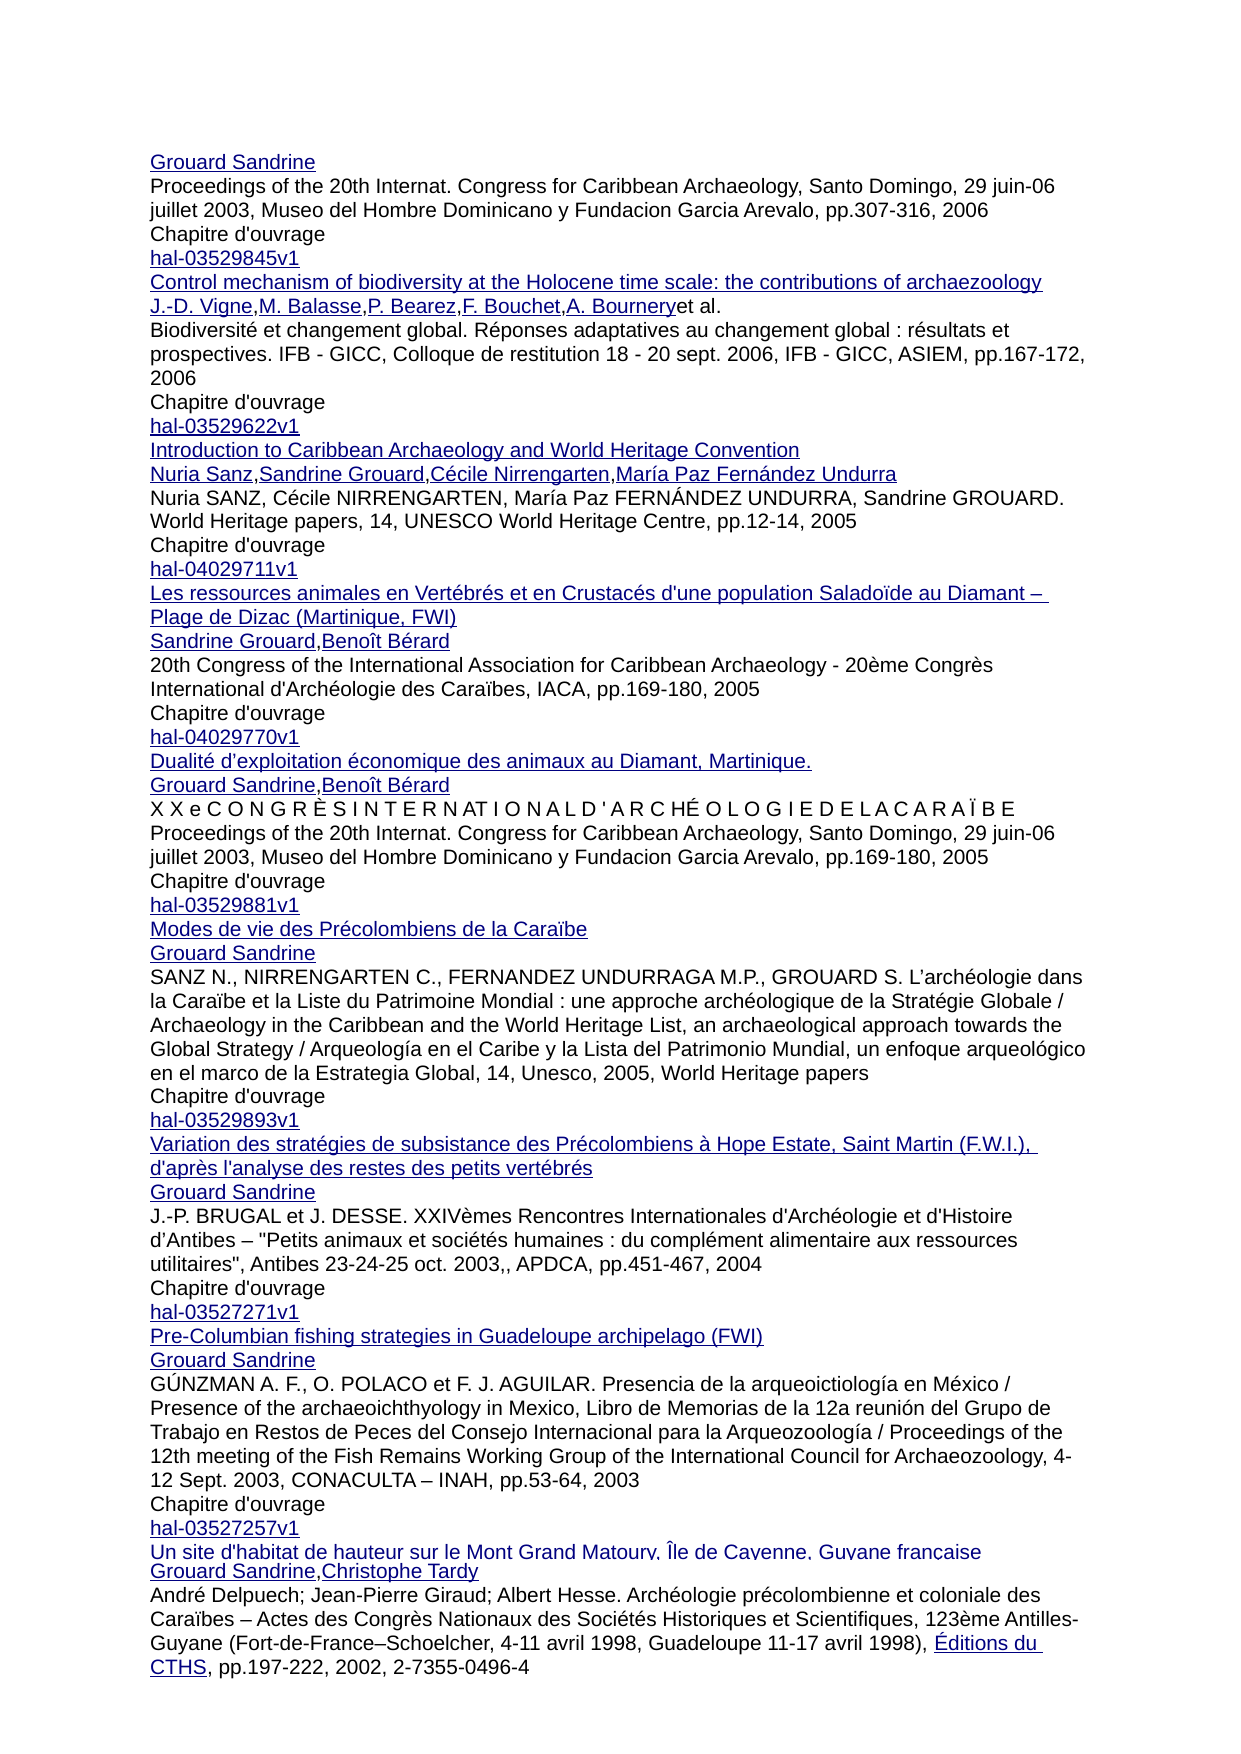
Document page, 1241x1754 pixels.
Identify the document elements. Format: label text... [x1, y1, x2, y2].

table_cell Un site d'habitat de hauteur sur le Mont Grand Matoury, Île de Cayenne, Guyane française Grouard Sandrine,Christophe Tardy André Delpuech; Jean-Pierre Giraud; Albert Hesse. Archéologie précolombienne et coloniale des Caraïbes – Actes des Congrès Nationaux des Sociétés Historiques et Scientifiques, 123ème Antilles-Guyane (Fort-de-France–Schoelcher, 4-11 avril 1998, Guadeloupe 11-17 avril 1998), Éditions du CTHS, pp.197-222, 2002, 2-7355-0496-4 [150, 1540, 1090, 1679]
table_cell Modes de vie des Précolombiens de la Caraïbe Grouard Sandrine SANZ N., NIRRENGARTEN C., FERNANDEZ UNDURRAGA M.P., GROUARD S. L’archéologie dans la Caraïbe et la Liste du Patrimoine Mondial : une approche archéologique de la Stratégie Globale / Archaeology in the Caribbean and the World Heritage List, an archaeological approach towards the Global Strategy / Arqueología en el Caribe y la Lista del Patrimonio Mundial, un enfoque arqueológico en el marco de la Estrategia Global, 14, Unesco, 2005, World Heritage papers Chapitre d'ouvrage hal-03529893v1 [150, 917, 1090, 1132]
table_cell Control mechanism of biodiversity at the Holocene time scale: the contributions of archaezoology J.-D. Vigne,M. Balasse,P. Bearez,F. Bouchet,A. Bourneryet al. Biodiversité et changement global. Réponses adaptatives au changement global : résultats et prospectives. IFB - GICC, Colloque de restitution 18 - 20 sept. 2006, IFB - GICC, ASIEM, pp.167-172, 2006 Chapitre d'ouvrage hal-03529622v1 [150, 270, 1090, 437]
table_cell Grouard Sandrine Proceedings of the 20th Internat. Congress for Caribbean Archaeology, Santo Domingo, 29 juin-06 juillet 2003, Museo del Hombre Dominicano y Fundacion Garcia Arevalo, pp.307-316, 2006 Chapitre d'ouvrage hal-03529845v1 [150, 150, 1090, 270]
table_cell Pre-Columbian fishing strategies in Guadeloupe archipelago (FWI) Grouard Sandrine GÚNZMAN A. F., O. POLACO et F. J. AGUILAR. Presencia de la arqueoictiología en México / Presence of the archaeoichthyology in Mexico, Libro de Memorias de la 12a reunión del Grupo de Trabajo en Restos de Peces del Consejo Internacional para la Arqueozoología / Proceedings of the 12th meeting of the Fish Remains Working Group of the International Council for Archaeozoology, 4-12 Sept. 2003, CONACULTA – INAH, pp.53-64, 2003 Chapitre d'ouvrage hal-03527257v1 [150, 1324, 1090, 1539]
table_cell Introduction to Caribbean Archaeology and World Heritage Convention Nuria Sanz,Sandrine Grouard,Cécile Nirrengarten,María Paz Fernández Undurra Nuria SANZ, Cécile NIRRENGARTEN, María Paz FERNÁNDEZ UNDURRA, Sandrine GROUARD. World Heritage papers, 14, UNESCO World Heritage Centre, pp.12-14, 2005 Chapitre d'ouvrage hal-04029711v1 [150, 438, 1090, 581]
table_cell Les ressources animales en Vertébrés et en Crustacés d'une population Saladoïde au Diamant – Plage de Dizac (Martinique, FWI) Sandrine Grouard,Benoît Bérard 20th Congress of the International Association for Caribbean Archaeology - 20ème Congrès International d'Archéologie des Caraïbes, IACA, pp.169-180, 2005 Chapitre d'ouvrage hal-04029770v1 [150, 581, 1090, 749]
table_cell Dualité d’exploitation économique des animaux au Diamant, Martinique. Grouard Sandrine,Benoît Bérard X X e C O N G R È S I N T E R N AT I O N A L D ' A R C HÉ O L O G I E D E L A C A R A Ï B E Proceedings of the 20th Internat. Congress for Caribbean Archaeology, Santo Domingo, 29 juin-06 juillet 2003, Museo del Hombre Dominicano y Fundacion Garcia Arevalo, pp.169-180, 2005 Chapitre d'ouvrage hal-03529881v1 [150, 749, 1090, 917]
table_cell Variation des stratégies de subsistance des Précolombiens à Hope Estate, Saint Martin (F.W.I.), d'après l'analyse des restes des petits vertébrés Grouard Sandrine J.-P. BRUGAL et J. DESSE. XXIVèmes Rencontres Internationales d'Archéologie et d'Histoire d’Antibes – "Petits animaux et sociétés humaines : du complément alimentaire aux ressources utilitaires", Antibes 23-24-25 oct. 2003,, APDCA, pp.451-467, 2004 Chapitre d'ouvrage hal-03527271v1 [150, 1132, 1090, 1324]
